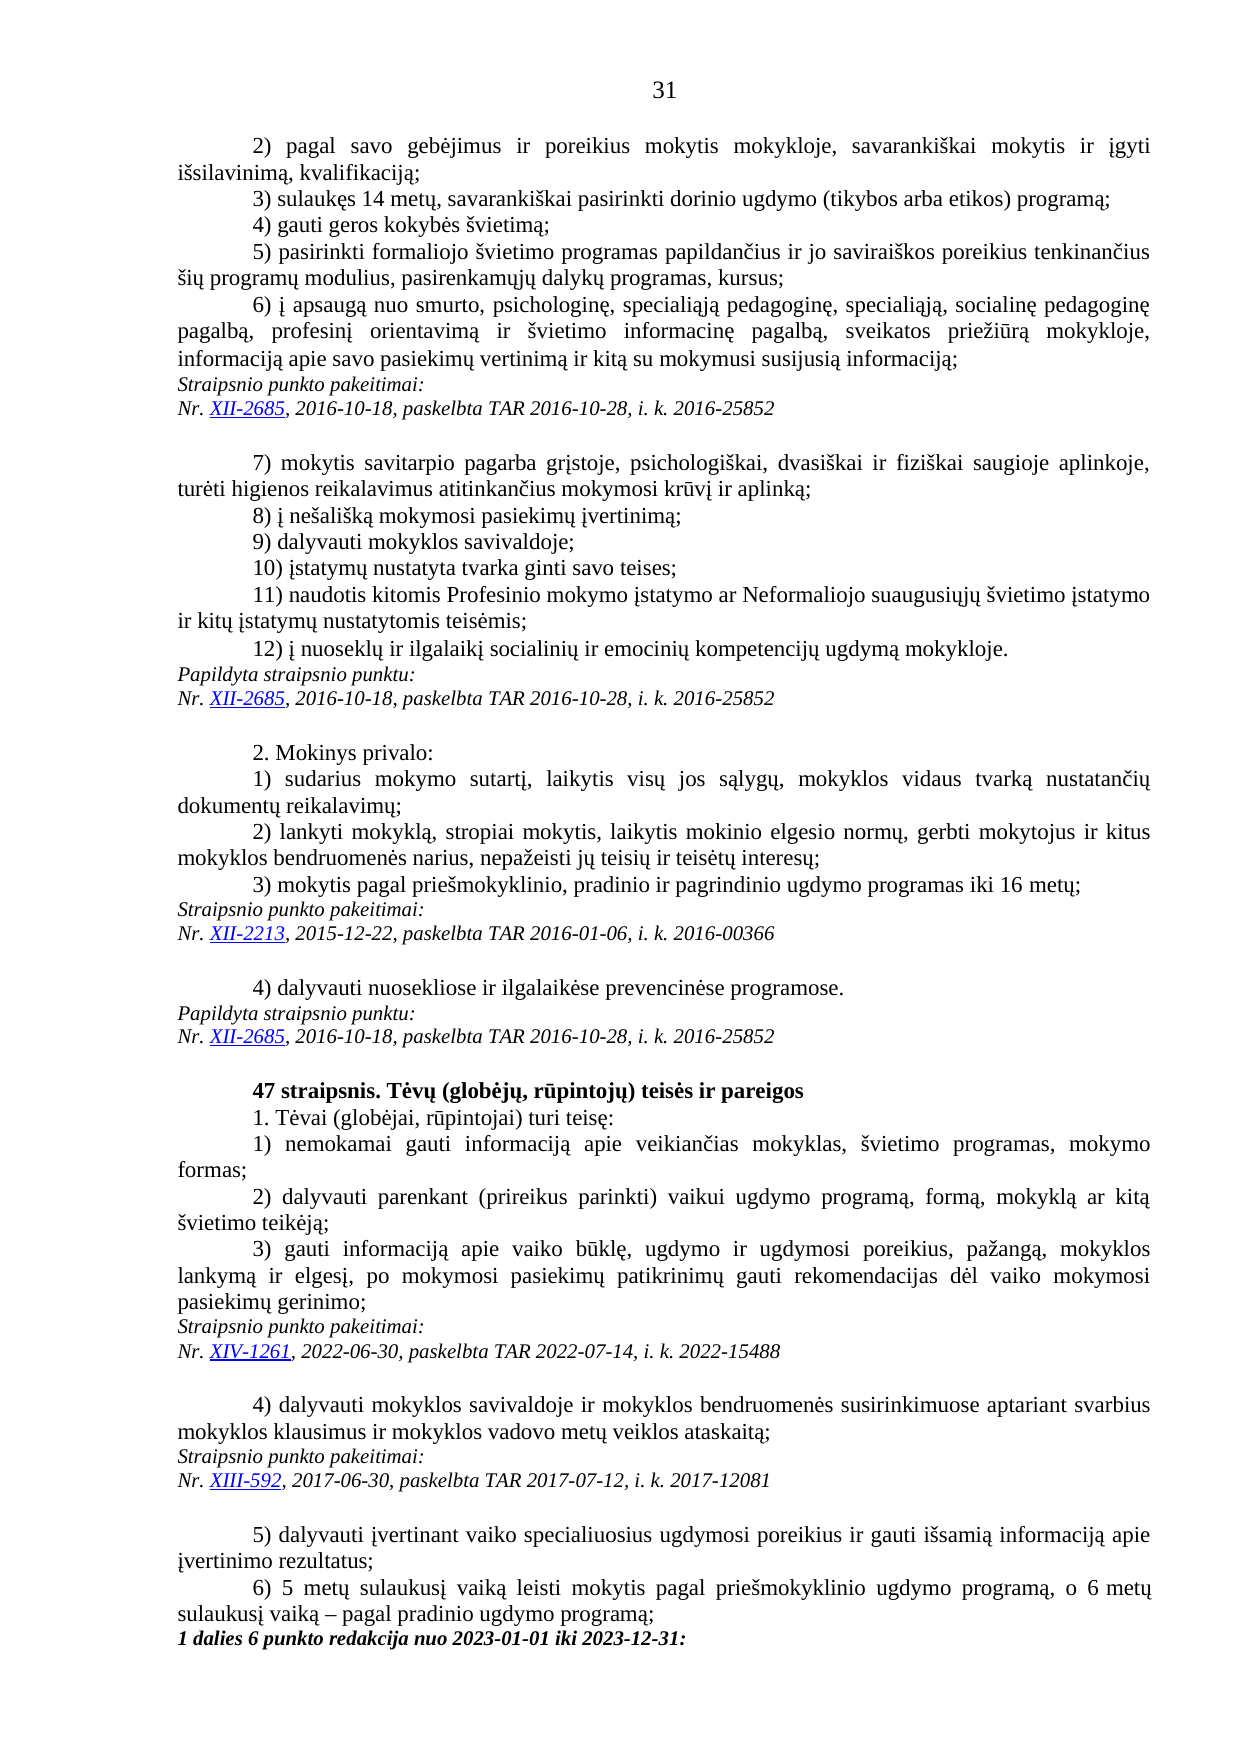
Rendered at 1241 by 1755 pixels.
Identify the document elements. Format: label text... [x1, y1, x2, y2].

text Straipsnio punkto pakeitimai: [177, 897, 1152, 921]
text 1) nemokamai gauti informaciją apie veikiančias mokyklas, švietimo programas, mokymo formas; [177, 1130, 1152, 1183]
text 2. Mokinys privalo: [177, 739, 1152, 765]
text 3) sulaukęs 14 metų, savarankiškai pasirinkti dorinio ugdymo (tikybos arba etikos) programą; [177, 185, 1152, 212]
text 10) įstatymų nustatyta tvarka ginti savo teises; [177, 554, 1152, 581]
text Nr. XIII-592, 2017-06-30, paskelbta TAR 2017-07-12, i. k. 2017-12081 [177, 1468, 1152, 1492]
text 4) dalyvauti mokyklos savivaldoje ir mokyklos bendruomenės susirinkimuose aptariant svarbius mokyklos klausimus ir mokyklos vadovo metų veiklos ataskaitą; [177, 1391, 1152, 1444]
text 3) mokytis pagal priešmokyklinio, pradinio ir pagrindinio ugdymo programas iki 16 metų; [177, 871, 1152, 897]
text 6) į apsaugą nuo smurto, psichologinę, specialiąją pedagoginę, specialiąją, socialinę pedagoginę pagalbą, profesinį orientavimą ir švietimo informacinę pagalbą, sveikatos priežiūrą mokykloje, informaciją apie savo pasiekimų vertinimą ir kitą su mokymusi susijusią informaciją; [177, 291, 1152, 372]
text 4) dalyvauti nuosekliose ir ilgalaikėse prevencinėse programose. [177, 974, 1152, 1000]
text 1 dalies 6 punkto redakcija nuo 2023-01-01 iki 2023-12-31: [177, 1626, 1152, 1650]
text Straipsnio punkto pakeitimai: [177, 1444, 1152, 1468]
text 2) dalyvauti parenkant (prireikus parinkti) vaikui ugdymo programą, formą, mokyklą ar kitą švietimo teikėją; [177, 1183, 1152, 1235]
text Papildyta straipsnio punktu: [177, 662, 1152, 686]
text 6) 5 metų sulaukusį vaiką leisti mokytis pagal priešmokyklinio ugdymo programą, o 6 metų sulaukusį vaiką – pagal pradinio ugdymo programą; [177, 1574, 1152, 1626]
text Nr. XII-2685, 2016-10-18, paskelbta TAR 2016-10-28, i. k. 2016-25852 [177, 1024, 1152, 1048]
text 3) gauti informaciją apie vaiko būklę, ugdymo ir ugdymosi poreikius, pažangą, mokyklos lankymą ir elgesį, po mokymosi pasiekimų patikrinimų gauti rekomendacijas dėl vaiko mokymosi pasiekimų gerinimo; [177, 1235, 1152, 1314]
text 8) į nešališką mokymosi pasiekimų įvertinimą; [177, 502, 1152, 528]
text 2) pagal savo gebėjimus ir poreikius mokytis mokykloje, savarankiškai mokytis ir įgyti išsilavinimą, kvalifikaciją; [177, 132, 1152, 185]
text 9) dalyvauti mokyklos savivaldoje; [177, 528, 1152, 554]
text 5) pasirinkti formaliojo švietimo programas papildančius ir jo saviraiškos poreikius tenkinančius šių programų modulius, pasirenkamųjų dalykų programas, kursus; [177, 238, 1152, 291]
text 12) į nuoseklų ir ilgalaikį socialinių ir emocinių kompetencijų ugdymą mokykloje. [177, 633, 1152, 662]
text Nr. XII-2685, 2016-10-18, paskelbta TAR 2016-10-28, i. k. 2016-25852 [177, 686, 1152, 710]
text 47 straipsnis. Tėvų (globėjų, rūpintojų) teisės ir pareigos [177, 1077, 1152, 1104]
text 2) lankyti mokyklą, stropiai mokytis, laikytis mokinio elgesio normų, gerbti mokytojus ir kitus mokyklos bendruomenės narius, nepažeisti jų teisių ir teisėtų interesų; [177, 818, 1152, 871]
text 1) sudarius mokymo sutartį, laikytis visų jos sąlygų, mokyklos vidaus tvarką nustatančių dokumentų reikalavimų; [177, 765, 1152, 818]
text Straipsnio punkto pakeitimai: [177, 372, 1152, 396]
text Straipsnio punkto pakeitimai: [177, 1314, 1152, 1338]
text Nr. XII-2685, 2016-10-18, paskelbta TAR 2016-10-28, i. k. 2016-25852 [177, 396, 1152, 420]
text 1. Tėvai (globėjai, rūpintojai) turi teisę: [177, 1104, 1152, 1130]
text Nr. XII-2213, 2015-12-22, paskelbta TAR 2016-01-06, i. k. 2016-00366 [177, 921, 1152, 945]
text Papildyta straipsnio punktu: [177, 1000, 1152, 1024]
text 7) mokytis savitarpio pagarba grįstoje, psichologiškai, dvasiškai ir fiziškai saugioje aplinkoje, turėti higienos reikalavimus atitinkančius mokymosi krūvį ir aplinką; [177, 449, 1152, 502]
text 11) naudotis kitomis Profesinio mokymo įstatymo ar Neformaliojo suaugusiųjų švietimo įstatymo ir kitų įstatymų nustatytomis teisėmis; [177, 581, 1152, 633]
text 5) dalyvauti įvertinant vaiko specialiuosius ugdymosi poreikius ir gauti išsamią informaciją apie įvertinimo rezultatus; [177, 1521, 1152, 1574]
text 4) gauti geros kokybės švietimą; [177, 212, 1152, 238]
text Nr. XIV-1261, 2022-06-30, paskelbta TAR 2022-07-14, i. k. 2022-15488 [177, 1338, 1152, 1363]
